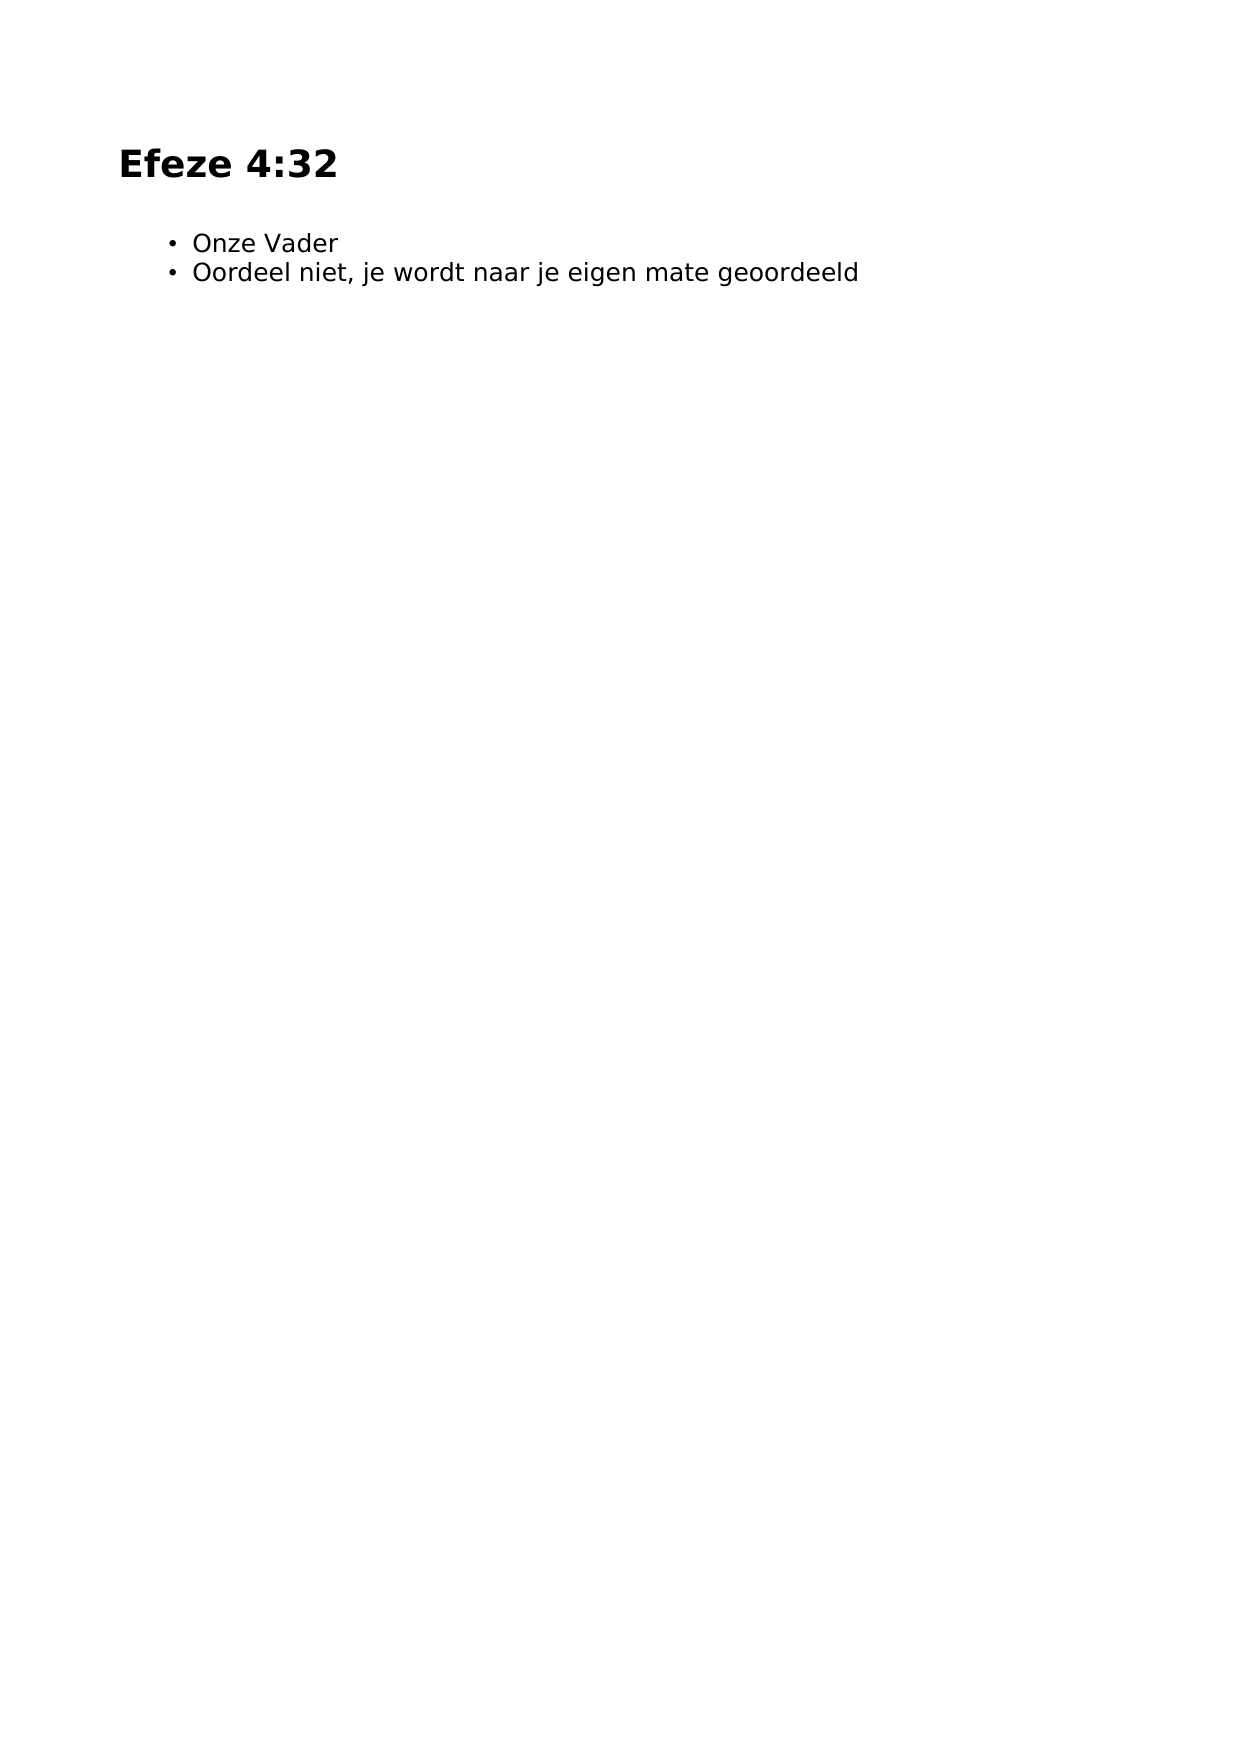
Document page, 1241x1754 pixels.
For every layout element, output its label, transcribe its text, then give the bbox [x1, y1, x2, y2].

list Onze Vader [177, 229, 1122, 258]
subtitle Efeze 4:32 [118, 143, 1122, 187]
list Oordeel niet, je wordt naar je eigen mate geoordeeld [177, 258, 1122, 287]
